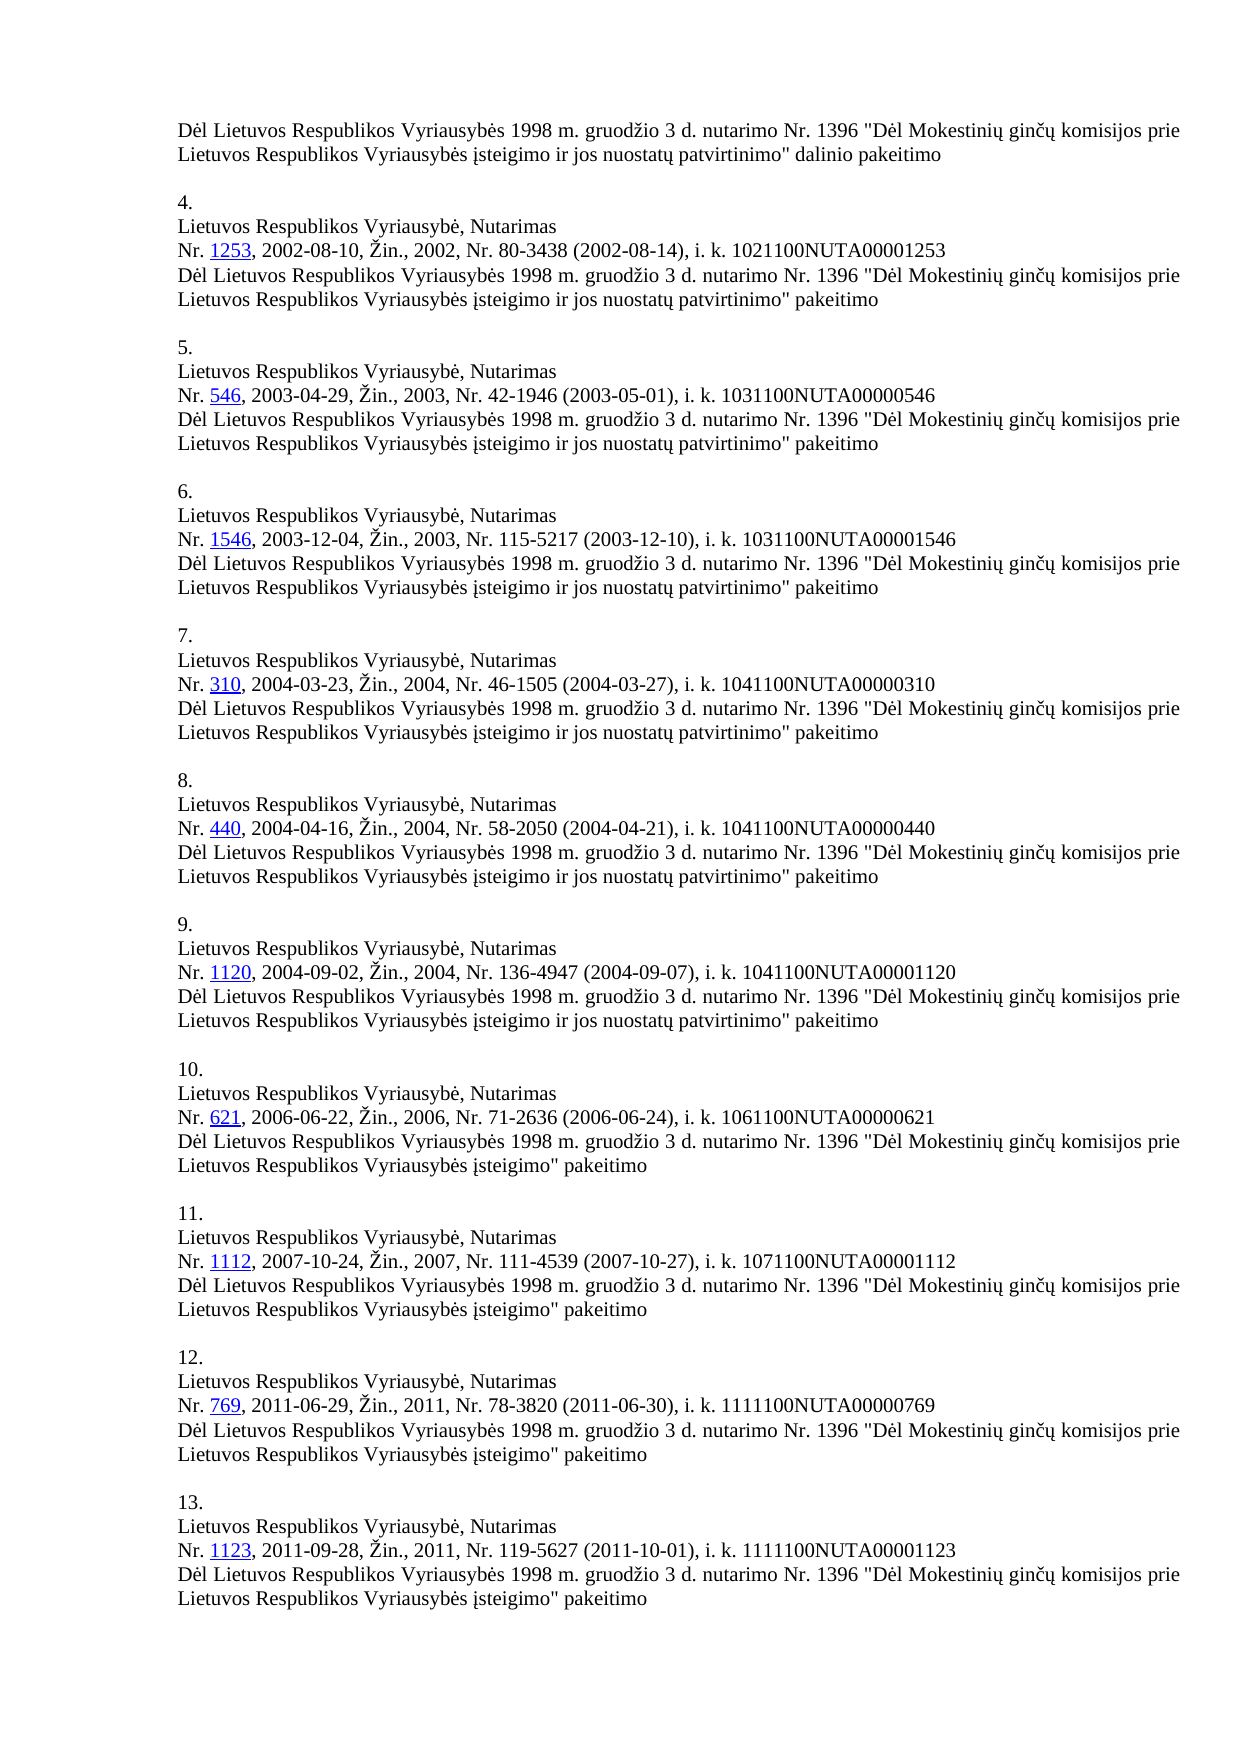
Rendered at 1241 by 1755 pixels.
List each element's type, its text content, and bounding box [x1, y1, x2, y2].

text Dėl Lietuvos Respublikos Vyriausybės 1998 m. gruodžio 3 d. nutarimo Nr. 1396 "Dėl Mokestinių ginčų komisijos prie Lietuvos Respublikos Vyriausybės įsteigimo ir jos nuostatų patvirtinimo" pakeitimo [177, 840, 1181, 888]
text 10. [177, 1057, 1181, 1081]
text Dėl Lietuvos Respublikos Vyriausybės 1998 m. gruodžio 3 d. nutarimo Nr. 1396 "Dėl Mokestinių ginčų komisijos prie Lietuvos Respublikos Vyriausybės įsteigimo ir jos nuostatų patvirtinimo" pakeitimo [177, 696, 1181, 744]
text 7. [177, 623, 1181, 647]
text 12. [177, 1345, 1181, 1369]
text Dėl Lietuvos Respublikos Vyriausybės 1998 m. gruodžio 3 d. nutarimo Nr. 1396 "Dėl Mokestinių ginčų komisijos prie Lietuvos Respublikos Vyriausybės įsteigimo" pakeitimo [177, 1417, 1181, 1466]
text 8. [177, 768, 1181, 792]
text Dėl Lietuvos Respublikos Vyriausybės 1998 m. gruodžio 3 d. nutarimo Nr. 1396 "Dėl Mokestinių ginčų komisijos prie Lietuvos Respublikos Vyriausybės įsteigimo ir jos nuostatų patvirtinimo" pakeitimo [177, 984, 1181, 1032]
text Lietuvos Respublikos Vyriausybė, Nutarimas [177, 1081, 1181, 1105]
text 13. [177, 1490, 1181, 1514]
text Nr. 1112, 2007-10-24, Žin., 2007, Nr. 111-4539 (2007-10-27), i. k. 1071100NUTA00001112 [177, 1249, 1181, 1273]
text 4. [177, 190, 1181, 214]
text Dėl Lietuvos Respublikos Vyriausybės 1998 m. gruodžio 3 d. nutarimo Nr. 1396 "Dėl Mokestinių ginčų komisijos prie Lietuvos Respublikos Vyriausybės įsteigimo ir jos nuostatų patvirtinimo" pakeitimo [177, 407, 1181, 455]
text 6. [177, 479, 1181, 503]
text Lietuvos Respublikos Vyriausybė, Nutarimas [177, 1514, 1181, 1538]
text Dėl Lietuvos Respublikos Vyriausybės 1998 m. gruodžio 3 d. nutarimo Nr. 1396 "Dėl Mokestinių ginčų komisijos prie Lietuvos Respublikos Vyriausybės įsteigimo ir jos nuostatų patvirtinimo" pakeitimo [177, 262, 1181, 311]
text Lietuvos Respublikos Vyriausybė, Nutarimas [177, 1225, 1181, 1249]
text Lietuvos Respublikos Vyriausybė, Nutarimas [177, 503, 1181, 527]
text Nr. 1120, 2004-09-02, Žin., 2004, Nr. 136-4947 (2004-09-07), i. k. 1041100NUTA00001120 [177, 960, 1181, 984]
text Nr. 440, 2004-04-16, Žin., 2004, Nr. 58-2050 (2004-04-21), i. k. 1041100NUTA00000440 [177, 816, 1181, 840]
text Nr. 310, 2004-03-23, Žin., 2004, Nr. 46-1505 (2004-03-27), i. k. 1041100NUTA00000310 [177, 672, 1181, 696]
text 5. [177, 335, 1181, 359]
text Lietuvos Respublikos Vyriausybė, Nutarimas [177, 1369, 1181, 1393]
text Lietuvos Respublikos Vyriausybė, Nutarimas [177, 214, 1181, 238]
text Dėl Lietuvos Respublikos Vyriausybės 1998 m. gruodžio 3 d. nutarimo Nr. 1396 "Dėl Mokestinių ginčų komisijos prie Lietuvos Respublikos Vyriausybės įsteigimo" pakeitimo [177, 1273, 1181, 1321]
text Dėl Lietuvos Respublikos Vyriausybės 1998 m. gruodžio 3 d. nutarimo Nr. 1396 "Dėl Mokestinių ginčų komisijos prie Lietuvos Respublikos Vyriausybės įsteigimo ir jos nuostatų patvirtinimo" pakeitimo [177, 551, 1181, 599]
text Nr. 621, 2006-06-22, Žin., 2006, Nr. 71-2636 (2006-06-24), i. k. 1061100NUTA00000621 [177, 1105, 1181, 1129]
text Lietuvos Respublikos Vyriausybė, Nutarimas [177, 936, 1181, 960]
text Lietuvos Respublikos Vyriausybė, Nutarimas [177, 359, 1181, 383]
text Dėl Lietuvos Respublikos Vyriausybės 1998 m. gruodžio 3 d. nutarimo Nr. 1396 "Dėl Mokestinių ginčų komisijos prie Lietuvos Respublikos Vyriausybės įsteigimo" pakeitimo [177, 1562, 1181, 1610]
text Nr. 1253, 2002-08-10, Žin., 2002, Nr. 80-3438 (2002-08-14), i. k. 1021100NUTA00001253 [177, 238, 1181, 262]
text Nr. 546, 2003-04-29, Žin., 2003, Nr. 42-1946 (2003-05-01), i. k. 1031100NUTA00000546 [177, 383, 1181, 407]
text 11. [177, 1201, 1181, 1225]
text 9. [177, 912, 1181, 936]
text Dėl Lietuvos Respublikos Vyriausybės 1998 m. gruodžio 3 d. nutarimo Nr. 1396 "Dėl Mokestinių ginčų komisijos prie Lietuvos Respublikos Vyriausybės įsteigimo ir jos nuostatų patvirtinimo" dalinio pakeitimo [177, 118, 1181, 166]
text Nr. 1546, 2003-12-04, Žin., 2003, Nr. 115-5217 (2003-12-10), i. k. 1031100NUTA00001546 [177, 527, 1181, 551]
text Nr. 1123, 2011-09-28, Žin., 2011, Nr. 119-5627 (2011-10-01), i. k. 1111100NUTA00001123 [177, 1538, 1181, 1562]
text Lietuvos Respublikos Vyriausybė, Nutarimas [177, 792, 1181, 816]
text Nr. 769, 2011-06-29, Žin., 2011, Nr. 78-3820 (2011-06-30), i. k. 1111100NUTA00000769 [177, 1393, 1181, 1417]
text Dėl Lietuvos Respublikos Vyriausybės 1998 m. gruodžio 3 d. nutarimo Nr. 1396 "Dėl Mokestinių ginčų komisijos prie Lietuvos Respublikos Vyriausybės įsteigimo" pakeitimo [177, 1129, 1181, 1177]
text Lietuvos Respublikos Vyriausybė, Nutarimas [177, 647, 1181, 672]
